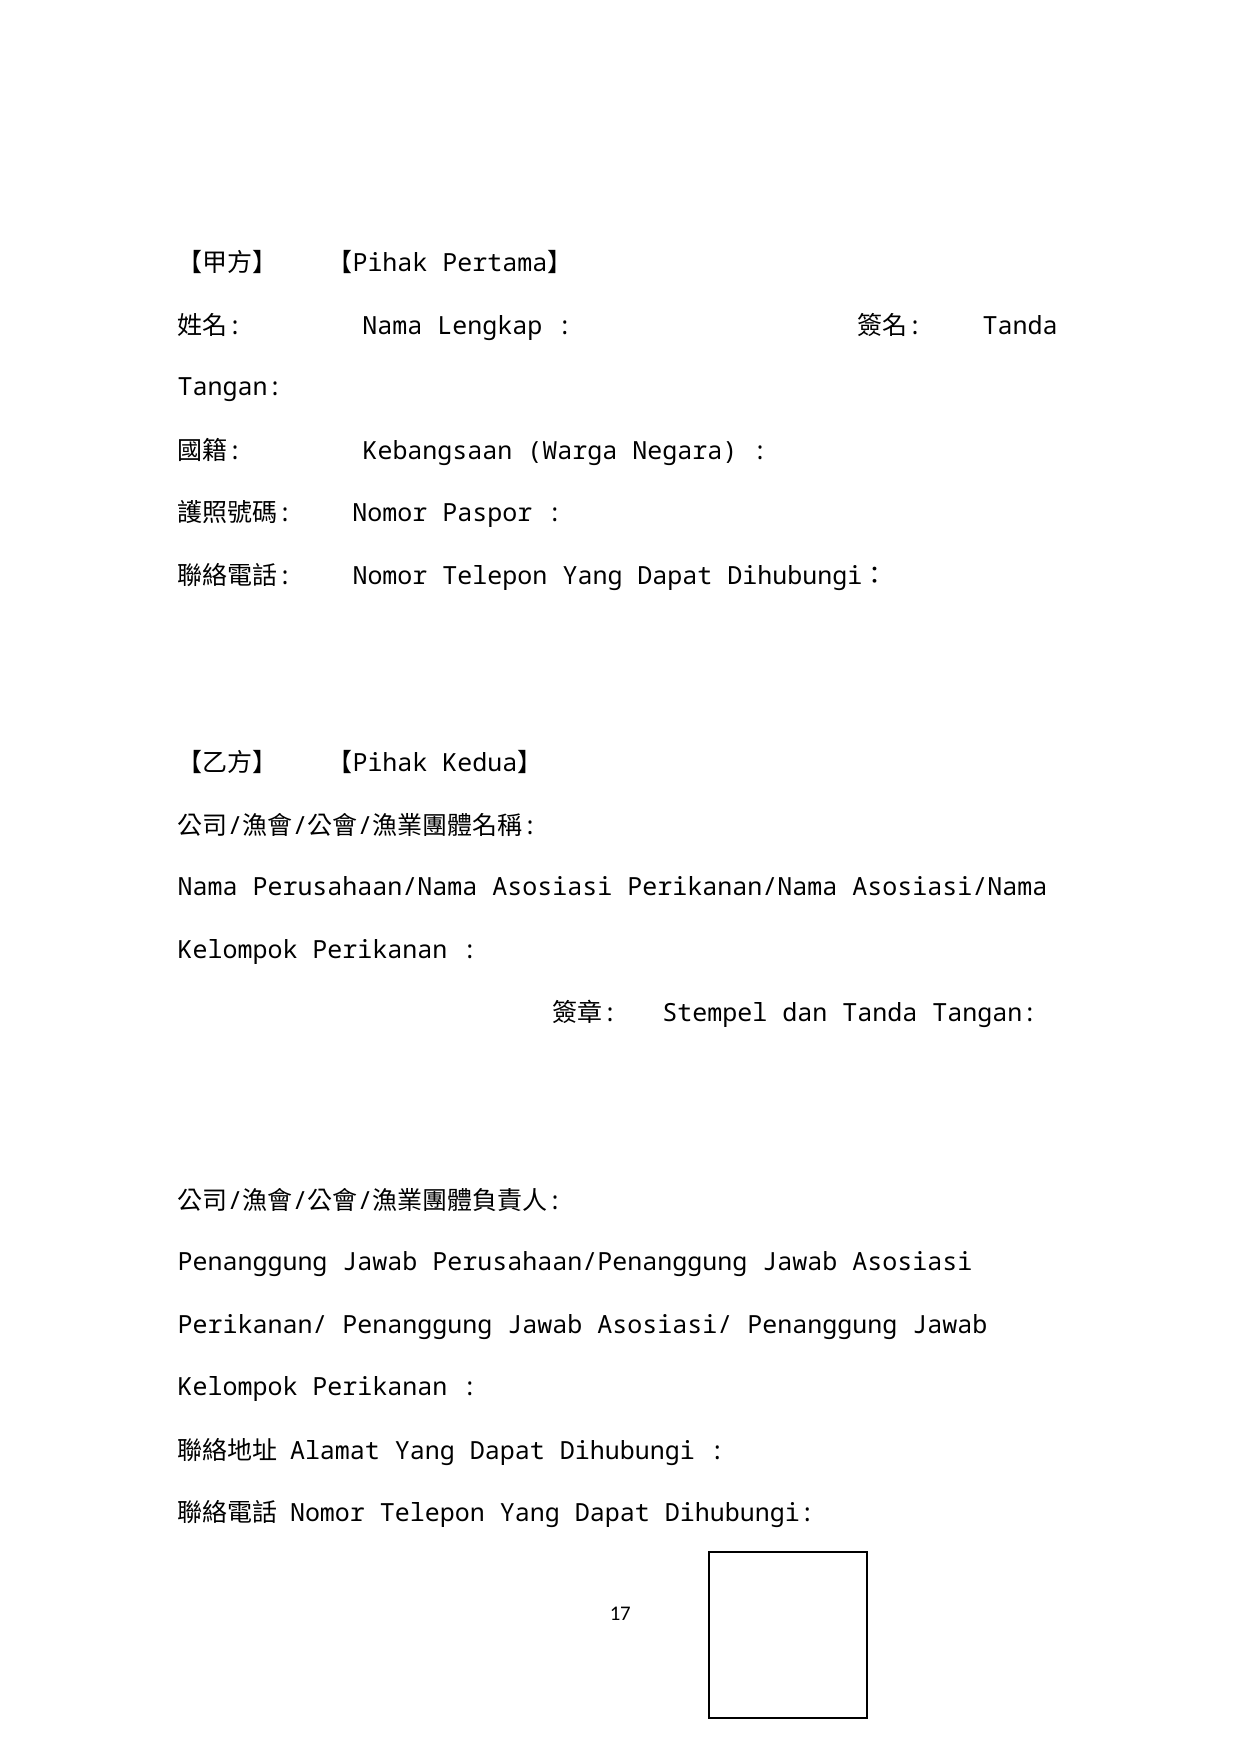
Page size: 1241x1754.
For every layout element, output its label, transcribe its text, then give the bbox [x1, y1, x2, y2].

text 護照號碼: Nomor Paspor : [177, 469, 1063, 532]
text 國籍: Kebangsaan (Warga Negara) : [177, 407, 1063, 469]
text 姓名: Nama Lengkap : 簽名: Tanda Tangan: [177, 282, 1063, 407]
text Penanggung Jawab Perusahaan/Penanggung Jawab Asosiasi Perikanan/ Penanggung Jawab Asosiasi/ Penanggung Jawab Kelompok Perikanan : [177, 1219, 1063, 1407]
text 公司/漁會/公會/漁業團體名稱: [177, 782, 1063, 844]
text 簽章: Stempel dan Tanda Tangan: [177, 969, 1063, 1032]
text 公司/漁會/公會/漁業團體負責人: [177, 1157, 1063, 1219]
text 【乙方】 【Pihak Kedua】 [177, 719, 1063, 782]
text 聯絡電話 Nomor Telepon Yang Dapat Dihubungi: [177, 1469, 1063, 1532]
text 【甲方】 【Pihak Pertama】 [177, 219, 1063, 282]
text Nama Perusahaan/Nama Asosiasi Perikanan/Nama Asosiasi/Nama Kelompok Perikanan : [177, 844, 1063, 969]
text 聯絡地址 Alamat Yang Dapat Dihubungi : [177, 1407, 1063, 1469]
text 聯絡電話: Nomor Telepon Yang Dapat Dihubungi： [177, 532, 1063, 594]
